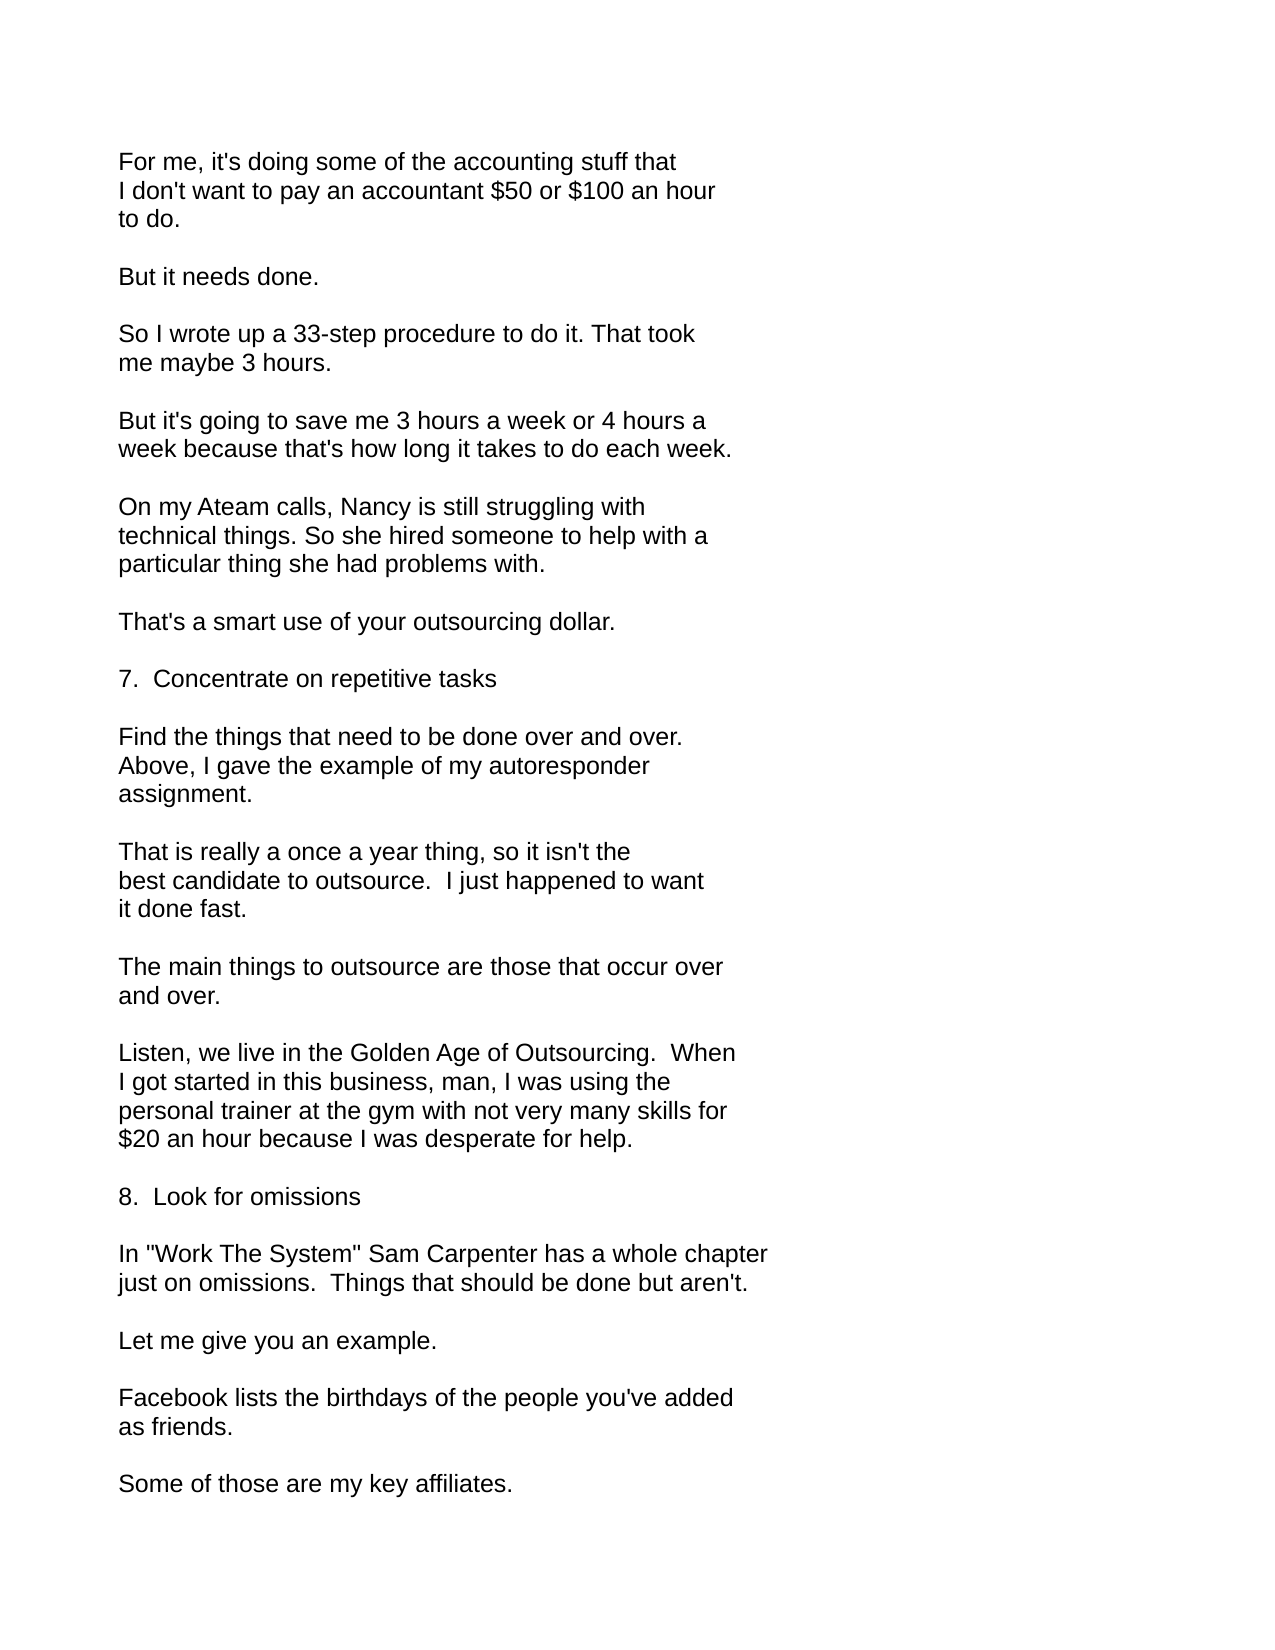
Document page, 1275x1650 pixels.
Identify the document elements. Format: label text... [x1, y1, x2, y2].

text 8. Look for omissions [118, 1182, 1157, 1211]
text On my Ateam calls, Nancy is still struggling with [118, 492, 1157, 521]
text best candidate to outsource. I just happened to want [118, 866, 1157, 894]
text Some of those are my key affiliates. [118, 1469, 1157, 1498]
text Find the things that need to be done over and over. [118, 722, 1157, 751]
text I got started in this business, man, I was using the [118, 1067, 1157, 1096]
text me maybe 3 hours. [118, 348, 1157, 377]
text That's a smart use of your outsourcing dollar. [118, 607, 1157, 636]
text and over. [118, 981, 1157, 1009]
text particular thing she had problems with. [118, 549, 1157, 578]
text Facebook lists the birthdays of the people you've added [118, 1383, 1157, 1412]
text But it needs done. [118, 262, 1157, 291]
text it done fast. [118, 894, 1157, 923]
text assignment. [118, 779, 1157, 808]
text The main things to outsource are those that occur over [118, 952, 1157, 981]
text Above, I gave the example of my autoresponder [118, 751, 1157, 779]
text as friends. [118, 1412, 1157, 1441]
text Listen, we live in the Golden Age of Outsourcing. When [118, 1038, 1157, 1067]
text week because that's how long it takes to do each week. [118, 434, 1157, 463]
text just on omissions. Things that should be done but aren't. [118, 1268, 1157, 1297]
text technical things. So she hired someone to help with a [118, 521, 1157, 549]
text to do. [118, 204, 1157, 233]
text But it's going to save me 3 hours a week or 4 hours a [118, 406, 1157, 434]
text That is really a once a year thing, so it isn't the [118, 837, 1157, 866]
text 7. Concentrate on repetitive tasks [118, 664, 1157, 693]
text In "Work The System" Sam Carpenter has a whole chapter [118, 1239, 1157, 1268]
text $20 an hour because I was desperate for help. [118, 1124, 1157, 1153]
text So I wrote up a 33-step procedure to do it. That took [118, 319, 1157, 348]
text I don't want to pay an accountant $50 or $100 an hour [118, 176, 1157, 204]
text For me, it's doing some of the accounting stuff that [118, 147, 1157, 176]
text personal trainer at the gym with not very many skills for [118, 1096, 1157, 1124]
text Let me give you an example. [118, 1326, 1157, 1354]
